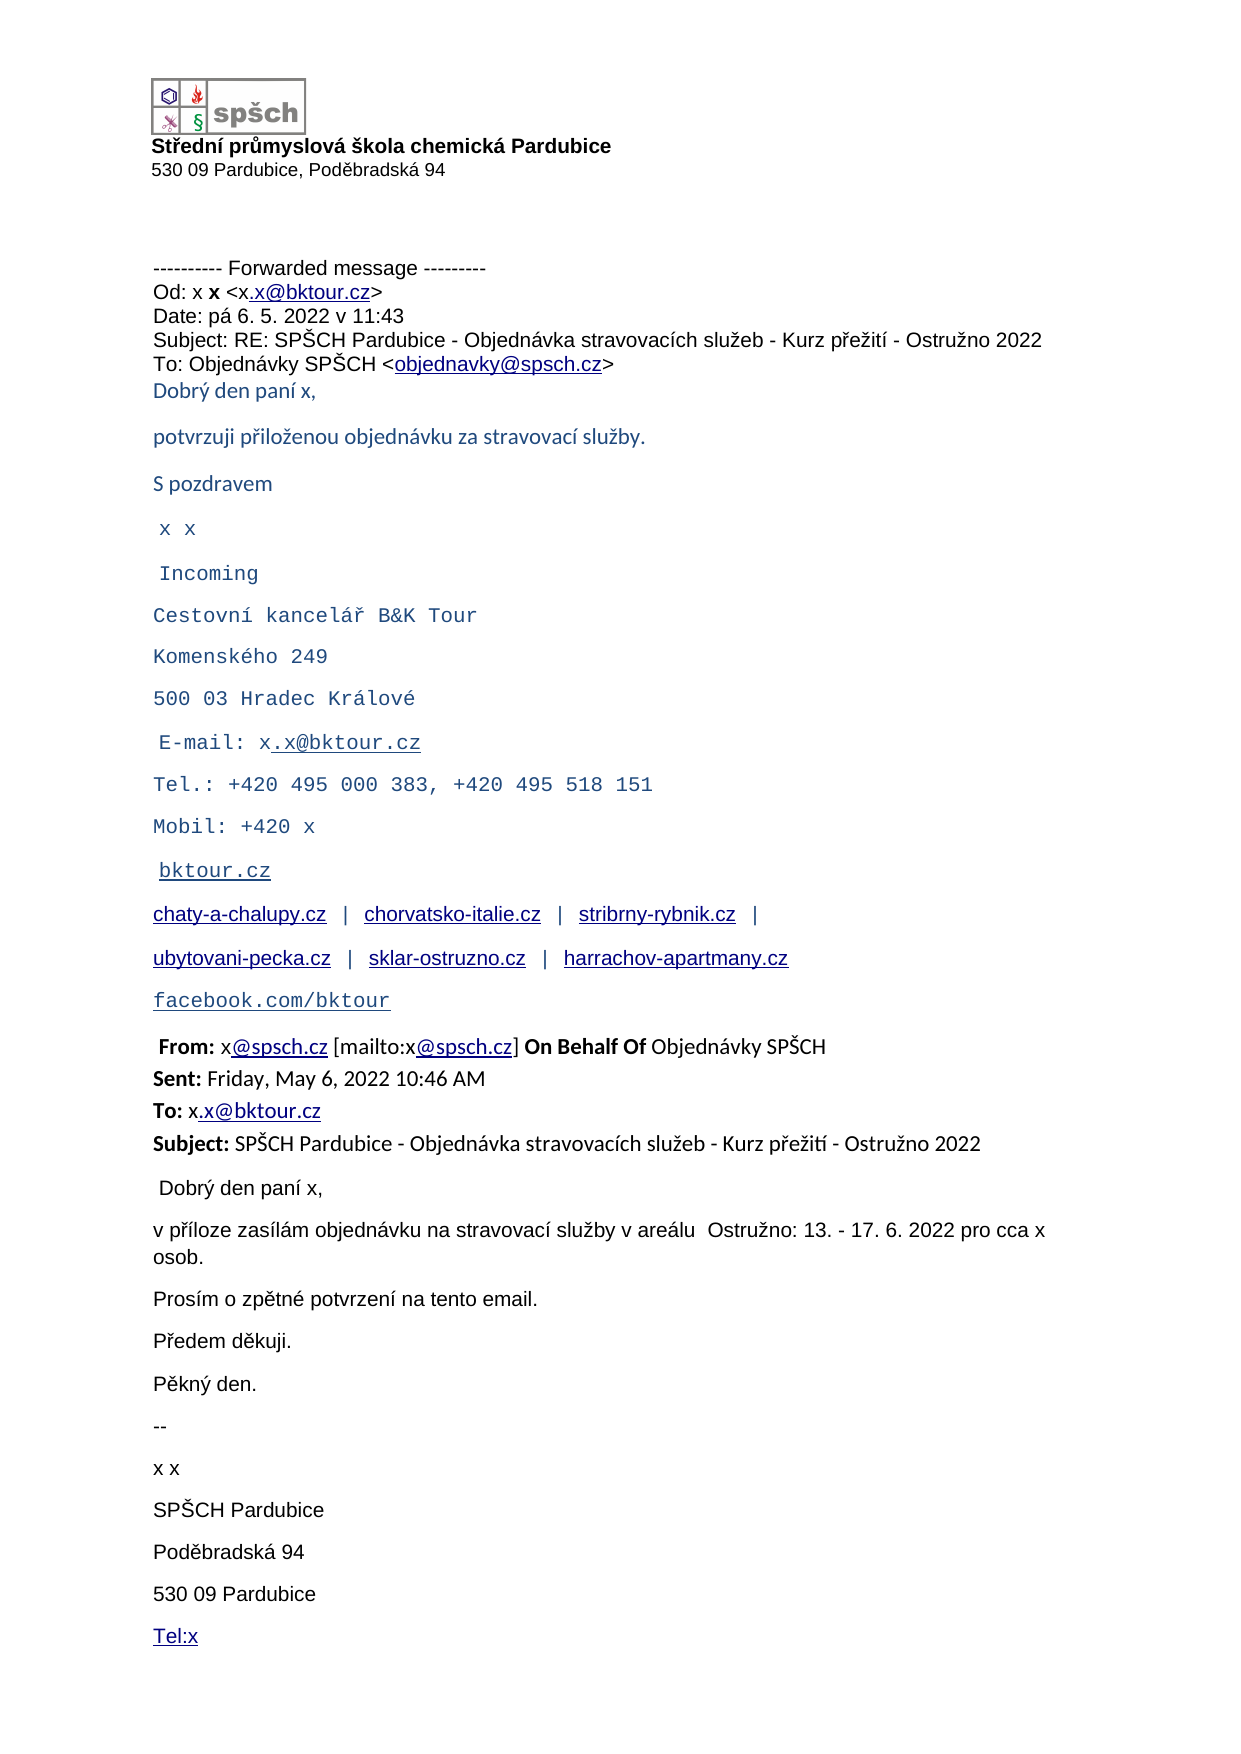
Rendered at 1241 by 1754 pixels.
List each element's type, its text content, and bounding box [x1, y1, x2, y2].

text Cestovní kancelář B&K Tour [153, 604, 1087, 628]
text facebook.com/bktour [153, 991, 1087, 1014]
text ---------- Forwarded message --------- Od: x x <x.x@bktour.cz> Date: pá 6. 5. 2022 v 11:43 Subject: RE: SPŠCH Pardubice - Objednávka stravovacích služeb - Kurz přežití - Ostružno 2022 To: Objednávky SPŠCH <objednavky@spsch.cz> [153, 256, 1087, 376]
text ubytovani-pecka.cz | sklar-ostruzno.cz | harrachov-apartmany.cz [153, 946, 1087, 972]
text Tel:x [153, 1624, 1087, 1648]
text 500 03 Hradec Králové [153, 688, 1087, 712]
text Incoming [153, 560, 1087, 586]
text Dobrý den paní x, [153, 1176, 1087, 1199]
text Poděbradská 94 [153, 1540, 1087, 1564]
text -- [153, 1413, 1087, 1437]
text potvrzuji přiloženou objednávku za stravovací služby. [153, 422, 1087, 451]
text chaty-a-chalupy.cz | chorvatsko-italie.cz | stribrny-rybnik.cz | [153, 902, 1087, 928]
text Prosím o zpětné potvrzení na tento email. [153, 1287, 1087, 1311]
text x x [153, 516, 1087, 542]
text Dobrý den paní x, [153, 376, 1087, 404]
text Předem děkuji. [153, 1329, 1087, 1353]
text v příloze zasílám objednávku na stravovací služby v areálu Ostružno: 13. - 17. 6. 2022 pro cca x osob. [153, 1218, 1087, 1269]
text Tel.: +420 495 000 383, +420 495 518 151 [153, 774, 1087, 798]
text E-mail: x.x@bktour.cz [153, 730, 1087, 756]
text Pěkný den. [153, 1371, 1087, 1395]
text x x [153, 1456, 1087, 1479]
picture [151, 78, 307, 135]
text bktour.cz [153, 858, 1087, 883]
text 530 09 Pardubice [153, 1582, 1087, 1606]
text SPŠCH Pardubice [153, 1498, 1087, 1522]
text S pozdravem [153, 469, 1087, 497]
text Komenského 249 [153, 646, 1087, 670]
text From: x@spsch.cz [mailto:x@spsch.cz] On Behalf Of Objednávky SPŠCH Sent: Friday, May 6, 2022 10:46 AM To: x.x@bktour.cz Subject: SPŠCH Pardubice - Objednávka stravovacích služeb - Kurz přežití - Ostružno 2022 [153, 1032, 1087, 1157]
text Mobil: +420 x [153, 816, 1087, 839]
